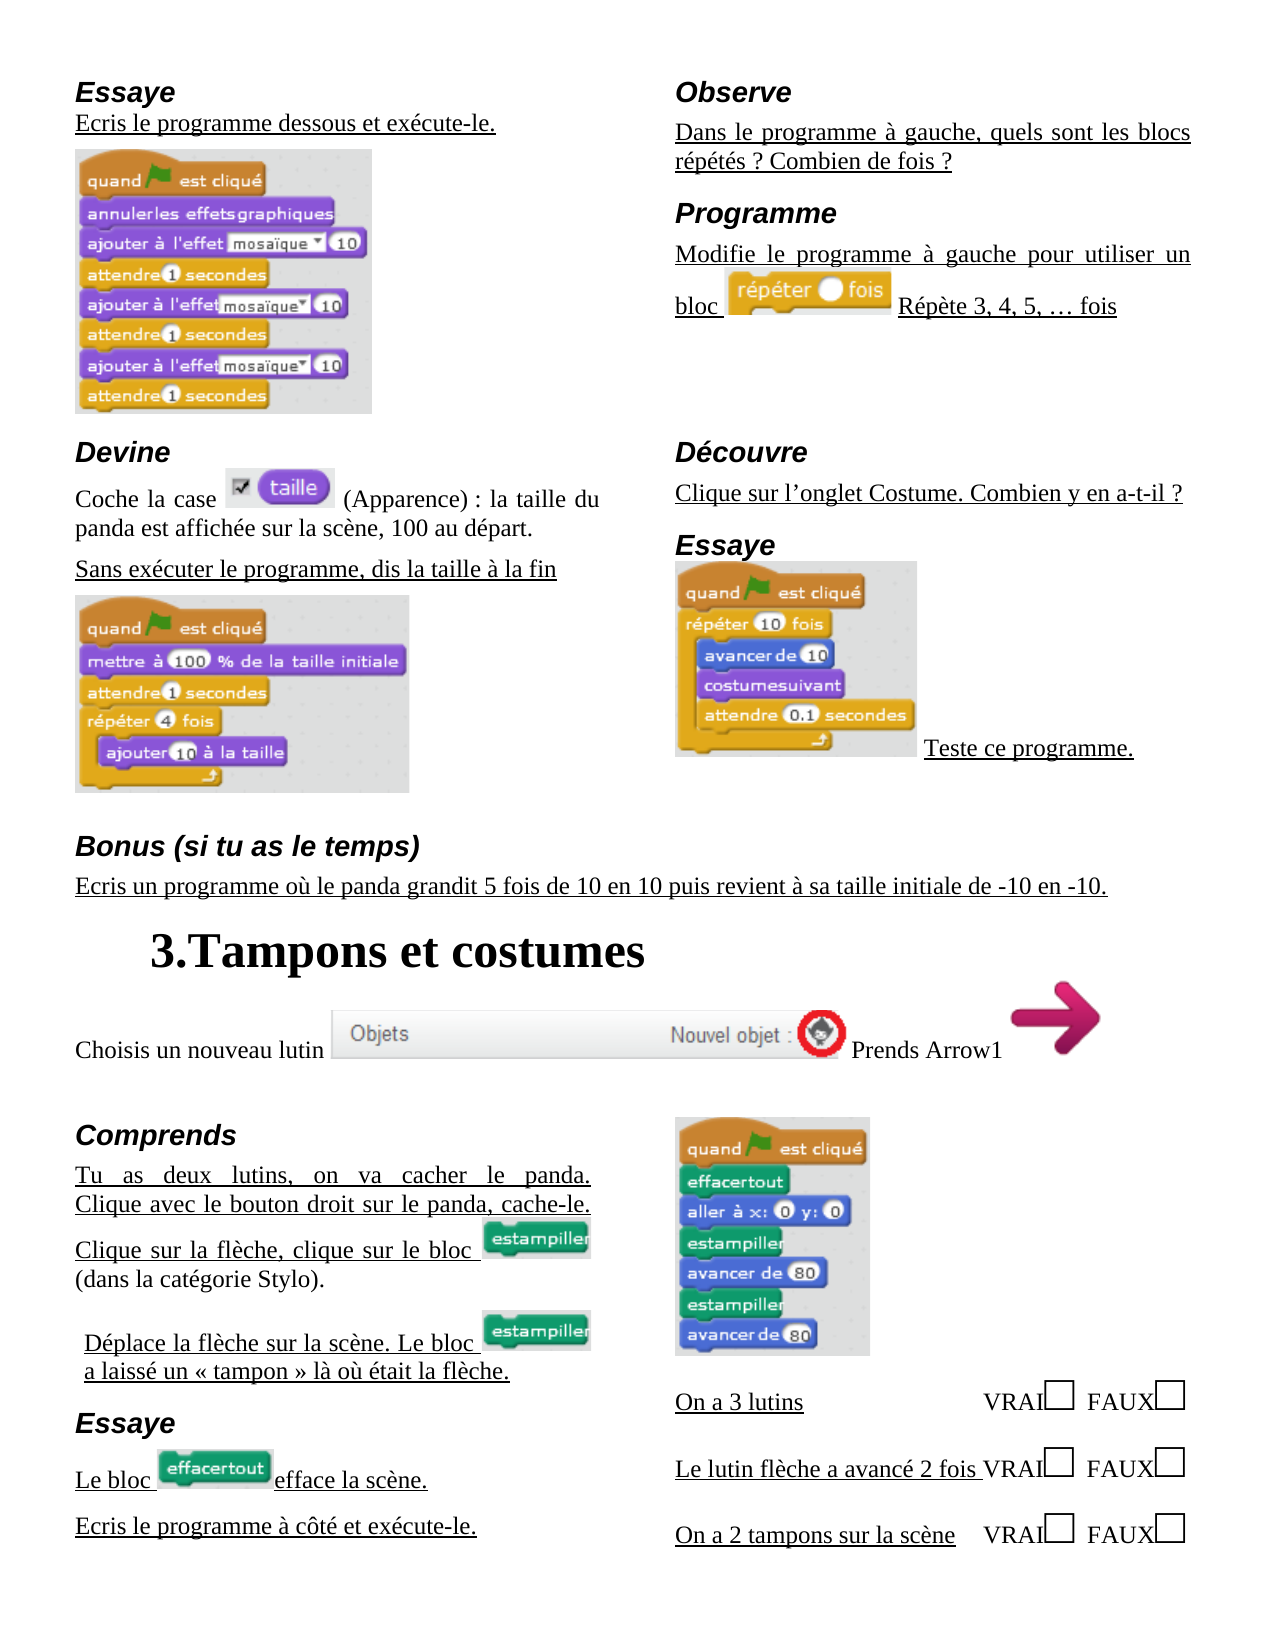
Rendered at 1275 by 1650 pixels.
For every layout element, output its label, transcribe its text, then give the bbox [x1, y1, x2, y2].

subtitle Bonus (si tu as le temps) [75, 828, 1191, 862]
subtitle Essaye [75, 75, 591, 108]
subtitle Tampons et costumes [150, 921, 1191, 979]
picture [675, 1117, 871, 1356]
picture [481, 1310, 592, 1351]
picture [330, 1010, 851, 1059]
subtitle Essaye [75, 1407, 591, 1440]
list Le bloc efface la scène. [75, 1449, 591, 1493]
picture [675, 561, 918, 757]
text bloc Répète 3, 4, 5, … fois [675, 265, 1191, 320]
picture [75, 149, 372, 414]
picture [225, 468, 335, 508]
picture [724, 267, 892, 315]
text Tu as deux lutins, on va cacher le panda. [75, 1160, 591, 1185]
list Ecris un programme où le panda grandit 5 fois de 10 en 10 puis revient à sa taille initiale de -10 en -10. [75, 871, 1191, 900]
subtitle Devine [75, 435, 591, 469]
subtitle Observe [675, 75, 1191, 108]
text Clique sur la flèche, clique sur le bloc (dans la catégorie Stylo). [75, 1215, 591, 1292]
list On a 2 tampons sur la scène VRAI□ FAUX□ [675, 1497, 1191, 1554]
picture [1009, 978, 1103, 1059]
list Clique sur l’onglet Costume. Combien y en a-t-il ? [675, 478, 1191, 507]
picture [481, 1217, 592, 1259]
text Sans exécuter le programme, dis la taille à la fin [75, 554, 600, 583]
subtitle Essaye [675, 528, 1191, 562]
picture [156, 1449, 274, 1489]
text Choisis un nouveau lutin Prends Arrow1 [75, 979, 1200, 1093]
text Déplace la flèche sur la scène. Le bloc a laissé un « tampon » là où était la flèche. [84, 1310, 591, 1385]
list Ecris le programme à côté et exécute-le. [75, 1511, 591, 1540]
list répétés ? Combien de fois ? [675, 144, 1191, 175]
subtitle Découvre [675, 435, 1191, 469]
picture [75, 595, 410, 793]
list On a 3 lutins VRAI□ FAUX□ [675, 1364, 1191, 1422]
text Clique avec le bouton droit sur le panda, cache-le. [75, 1187, 591, 1214]
text Ecris le programme dessous et exécute-le. [75, 108, 600, 137]
list Le lutin flèche a avancé 2 fois VRAI□ FAUX□ [675, 1431, 1191, 1488]
subtitle Programme [675, 196, 1191, 230]
list Dans le programme à gauche, quels sont les blocs [675, 117, 1191, 142]
text Teste ce programme. [675, 562, 1200, 762]
text Modifie le programme à gauche pour utiliser un [675, 239, 1191, 264]
subtitle Comprends [75, 1118, 591, 1151]
text Coche la case (Apparence) : la taille du panda est affichée sur la scène, 100 au départ. [75, 469, 600, 542]
